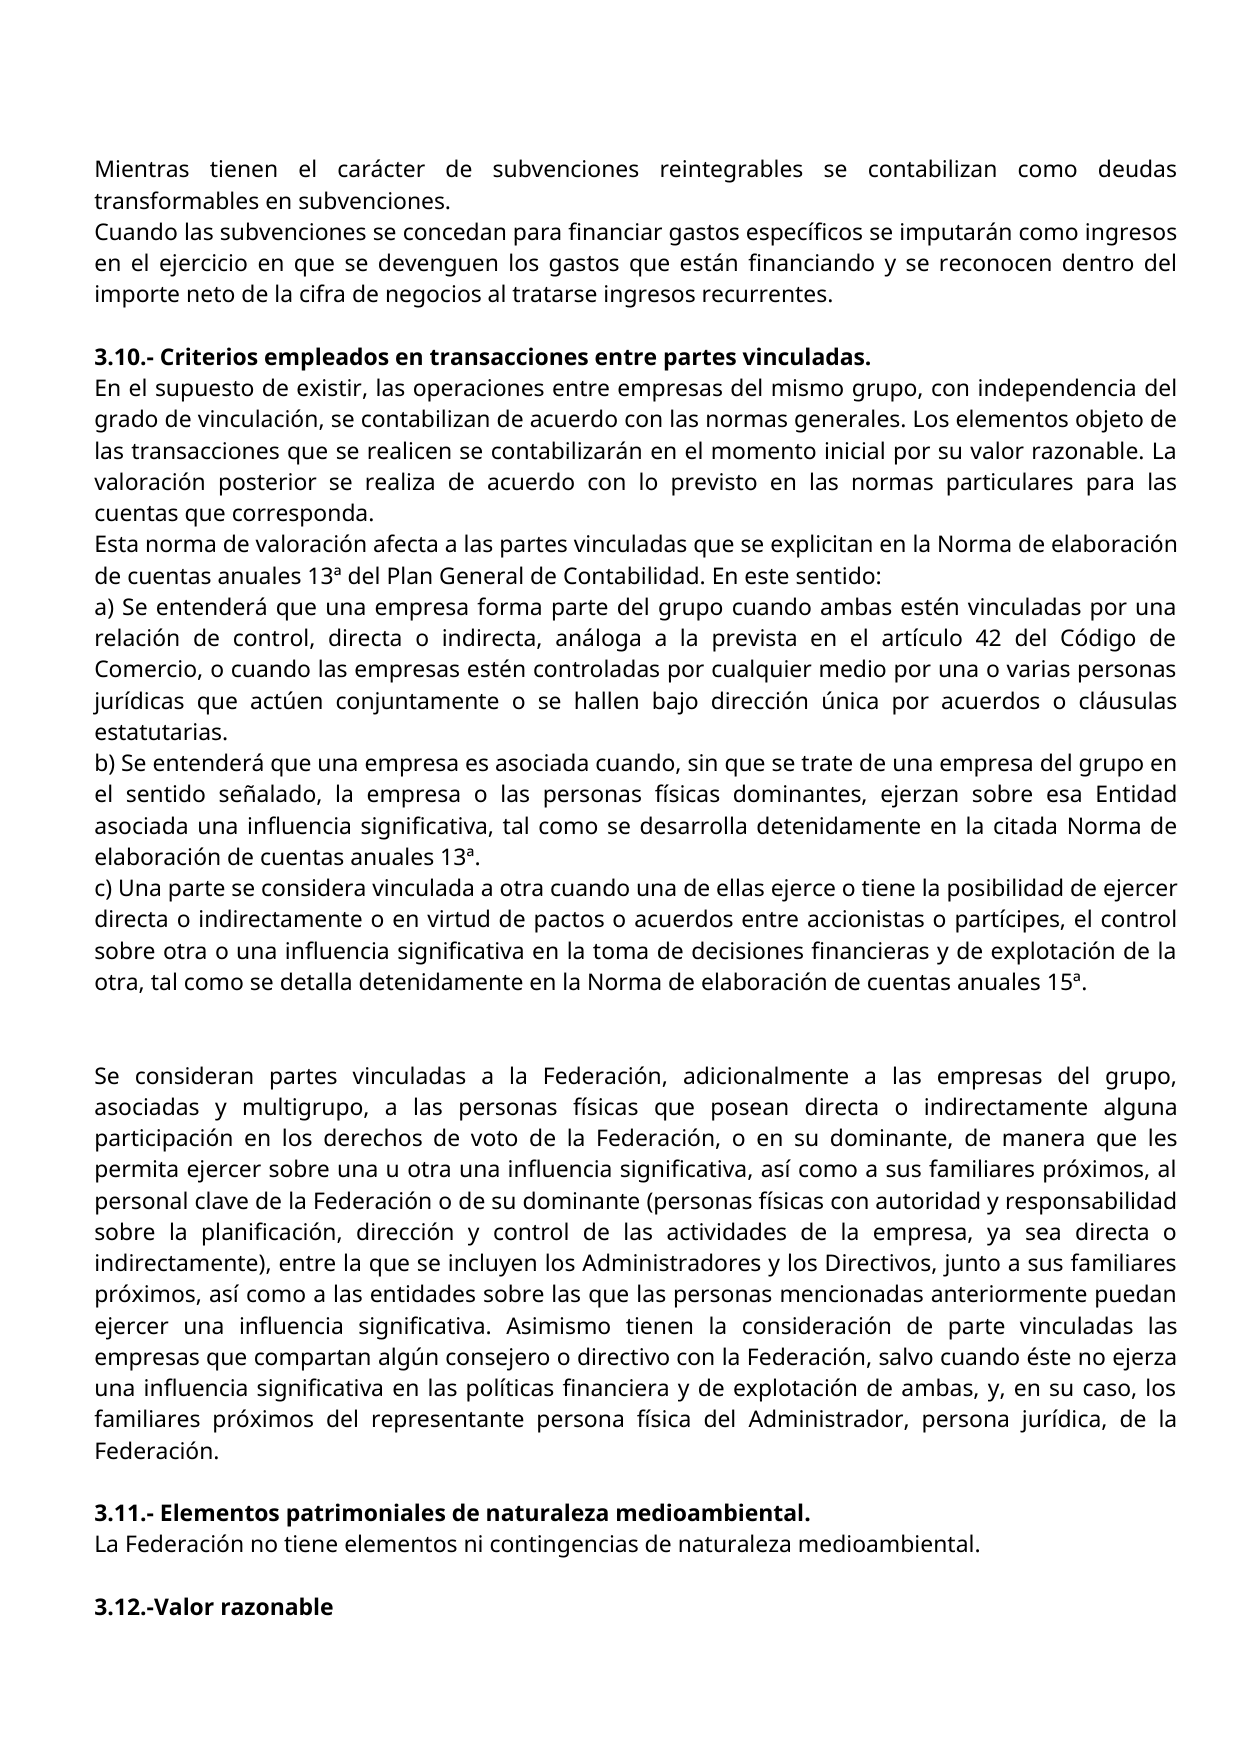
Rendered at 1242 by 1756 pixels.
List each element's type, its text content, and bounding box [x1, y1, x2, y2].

text Cuando las subvenciones se concedan para financiar gastos específicos se imputarán como ingresos en el ejercicio en que se devenguen los gastos que están financiando y se reconocen dentro del importe neto de la cifra de negocios al tratarse ingresos recurrentes. [94, 216, 1178, 309]
text Esta norma de valoración afecta a las partes vinculadas que se explicitan en la Norma de elaboración de cuentas anuales 13ª del Plan General de Contabilidad. En este sentido: [94, 528, 1178, 591]
text 3.12.-Valor razonable [94, 1591, 1178, 1622]
text a) Se entenderá que una empresa forma parte del grupo cuando ambas estén vinculadas por una relación de control, directa o indirecta, análoga a la prevista en el artículo 42 del Código de Comercio, o cuando las empresas estén controladas por cualquier medio por una o varias personas jurídicas que actúen conjuntamente o se hallen bajo dirección única por acuerdos o cláusulas estatutarias. [94, 591, 1178, 747]
text Mientras tienen el carácter de subvenciones reintegrables se contabilizan como deudas transformables en subvenciones. [94, 153, 1178, 216]
text 3.10.- Criterios empleados en transacciones entre partes vinculadas. [94, 341, 1178, 372]
text En el supuesto de existir, las operaciones entre empresas del mismo grupo, con independencia del grado de vinculación, se contabilizan de acuerdo con las normas generales. Los elementos objeto de las transacciones que se realicen se contabilizarán en el momento inicial por su valor razonable. La valoración posterior se realiza de acuerdo con lo previsto en las normas particulares para las cuentas que corresponda. [94, 372, 1178, 528]
text 3.11.- Elementos patrimoniales de naturaleza medioambiental. [94, 1497, 1178, 1528]
text b) Se entenderá que una empresa es asociada cuando, sin que se trate de una empresa del grupo en el sentido señalado, la empresa o las personas físicas dominantes, ejerzan sobre esa Entidad asociada una influencia significativa, tal como se desarrolla detenidamente en la citada Norma de elaboración de cuentas anuales 13ª. [94, 747, 1178, 872]
text Se consideran partes vinculadas a la Federación, adicionalmente a las empresas del grupo, asociadas y multigrupo, a las personas físicas que posean directa o indirectamente alguna participación en los derechos de voto de la Federación, o en su dominante, de manera que les permita ejercer sobre una u otra una influencia significativa, así como a sus familiares próximos, al personal clave de la Federación o de su dominante (personas físicas con autoridad y responsabilidad sobre la planificación, dirección y control de las actividades de la empresa, ya sea directa o indirectamente), entre la que se incluyen los Administradores y los Directivos, junto a sus familiares próximos, así como a las entidades sobre las que las personas mencionadas anteriormente puedan ejercer una influencia significativa. Asimismo tienen la consideración de parte vinculadas las empresas que compartan algún consejero o directivo con la Federación, salvo cuando éste no ejerza una influencia significativa en las políticas financiera y de explotación de ambas, y, en su caso, los familiares próximos del representante persona física del Administrador, persona jurídica, de la Federación. [94, 1059, 1178, 1466]
text c) Una parte se considera vinculada a otra cuando una de ellas ejerce o tiene la posibilidad de ejercer directa o indirectamente o en virtud de pactos o acuerdos entre accionistas o partícipes, el control sobre otra o una influencia significativa en la toma de decisiones financieras y de explotación de la otra, tal como se detalla detenidamente en la Norma de elaboración de cuentas anuales 15ª. [94, 872, 1178, 997]
text La Federación no tiene elementos ni contingencias de naturaleza medioambiental. [94, 1528, 1178, 1559]
